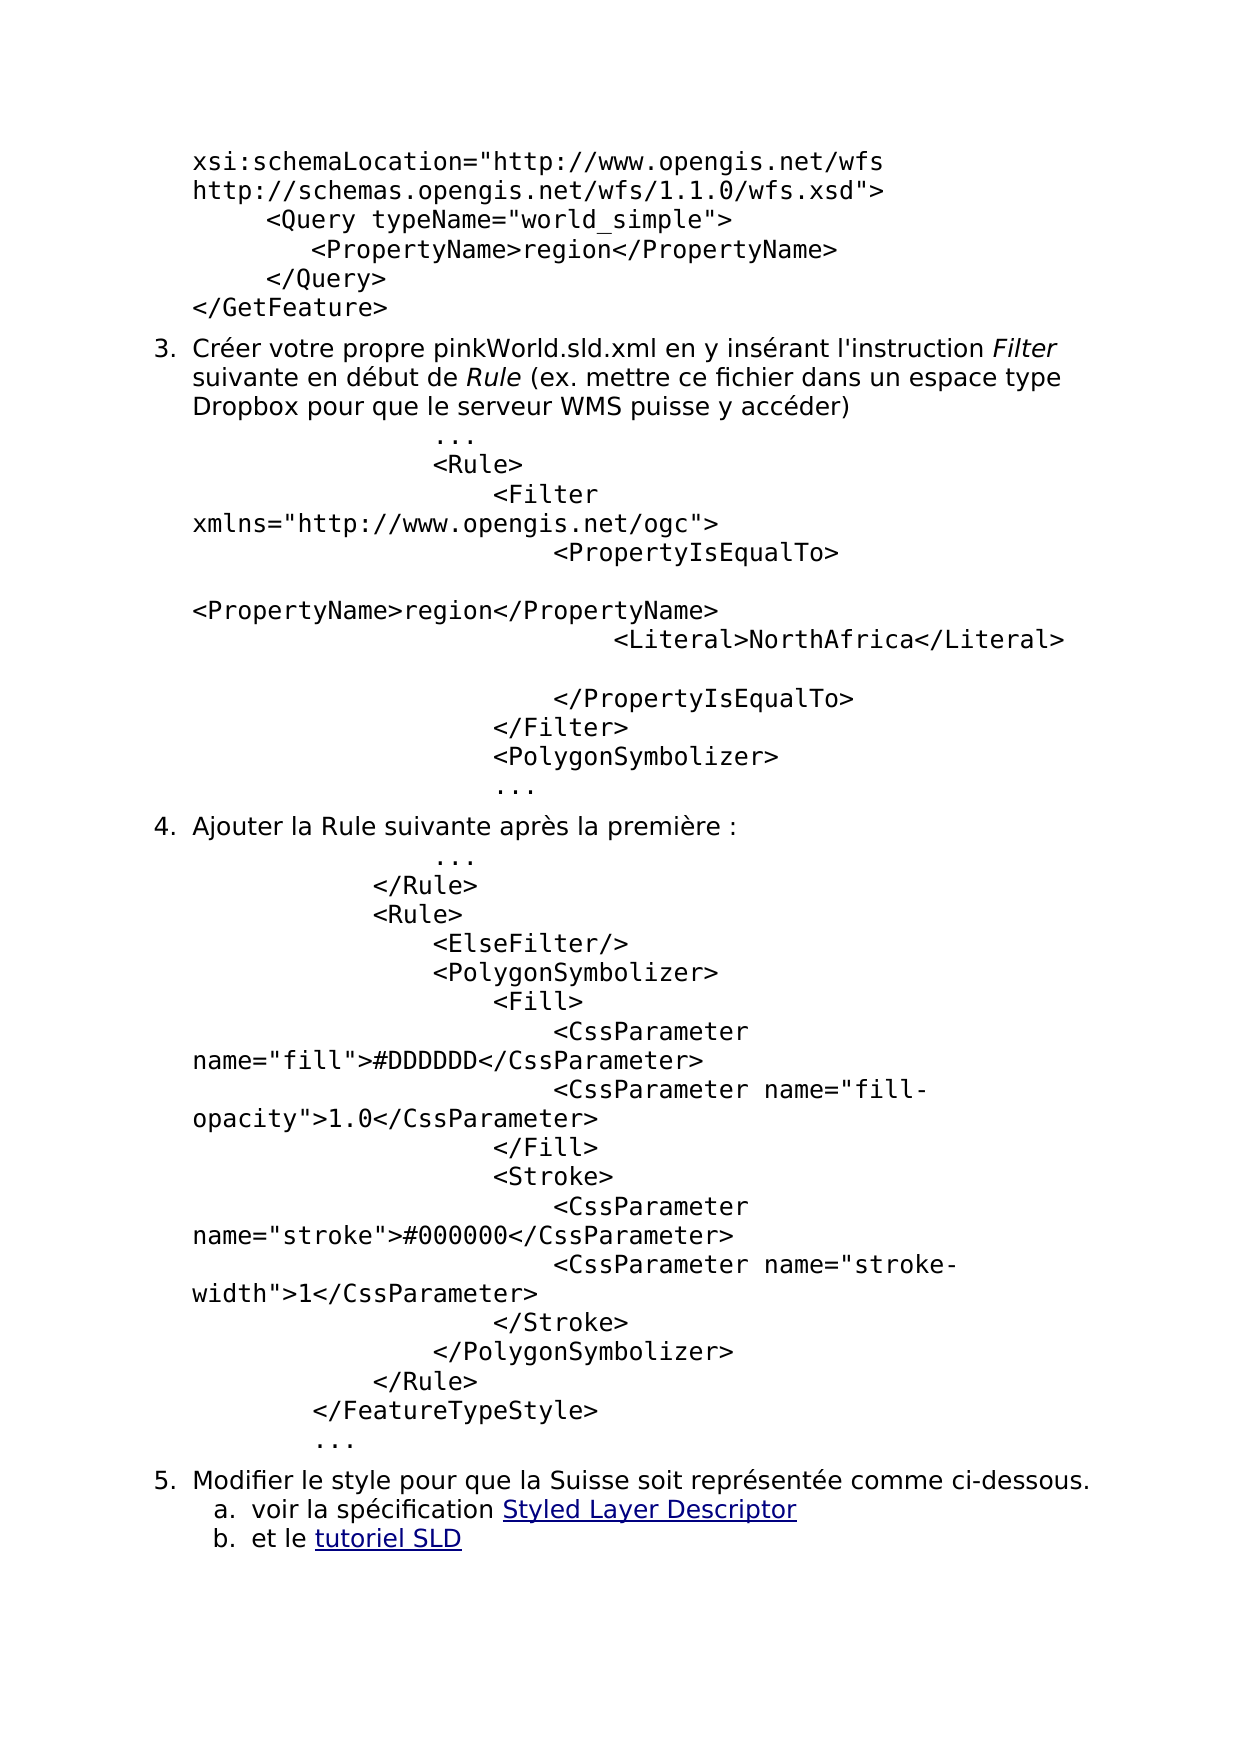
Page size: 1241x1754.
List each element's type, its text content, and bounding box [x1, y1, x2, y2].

list xsi:schemaLocation="http://www.opengis.net/wfs http://schemas.opengis.net/wfs/1.1.0/wfs.xsd"> <Query typeName="world_simple"> <PropertyName>region</PropertyName> </Query> </GetFeature> [177, 118, 1122, 322]
list Modifier le style pour que la Suisse soit représentée comme ci-dessous. [177, 1466, 1122, 1495]
list ... </Rule> <Rule> <ElseFilter/> <PolygonSymbolizer> <Fill> <CssParameter name="fill">#DDDDDD</CssParameter> <CssParameter name="fill-opacity">1.0</CssParameter> </Fill> <Stroke> <CssParameter name="stroke">#000000</CssParameter> <CssParameter name="stroke-width">1</CssParameter> </Stroke> </PolygonSymbolizer> </Rule> </FeatureTypeStyle> ... [177, 842, 1122, 1454]
list Créer votre propre pinkWorld.sld.xml en y insérant l'instruction Filter suivante en début de Rule (ex. mettre ce fichier dans un espace type Dropbox pour que le serveur WMS puisse y accéder) [177, 334, 1122, 422]
list et le tutoriel SLD [236, 1524, 1122, 1553]
list Ajouter la Rule suivante après la première : [177, 812, 1122, 842]
list voir la spécification Styled Layer Descriptor [236, 1495, 1122, 1524]
list ... <Rule> <Filter xmlns="http://www.opengis.net/ogc"> <PropertyIsEqualTo> <PropertyName>region</PropertyName> <Literal>NorthAfrica</Literal> </PropertyIsEqualTo> </Filter> <PolygonSymbolizer> ... [177, 422, 1122, 801]
